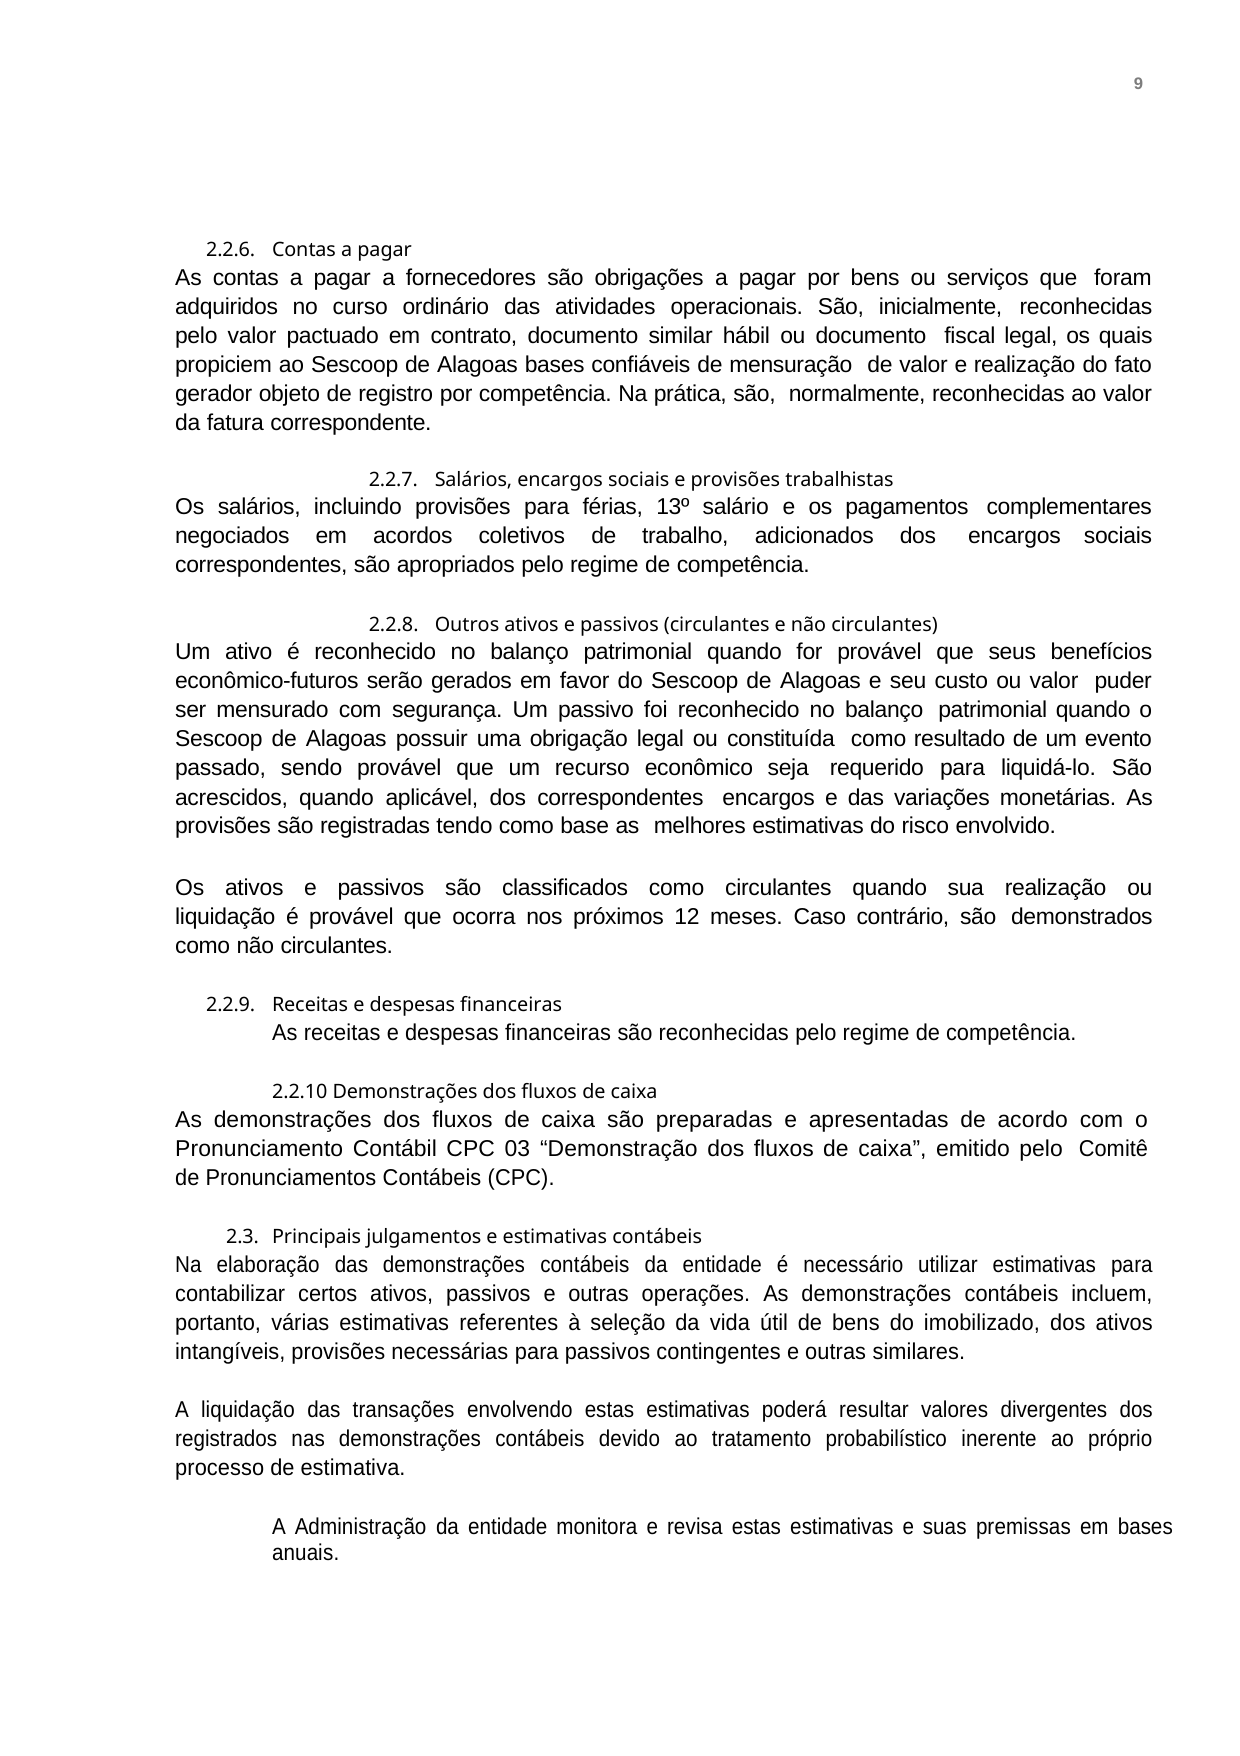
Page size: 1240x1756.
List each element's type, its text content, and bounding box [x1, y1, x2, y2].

text Na elaboração das demonstrações contábeis da entidade é necessário utilizar estimativas para contabilizar certos ativos, passivos e outras operações. As demonstrações contábeis incluem, portanto, várias estimativas referentes à seleção da vida útil de bens do imobilizado, dos ativos intangíveis, provisões necessárias para passivos contingentes e outras similares. [175, 1251, 1153, 1364]
list Receitas e despesas financeiras [206, 991, 1173, 1018]
text As demonstrações dos fluxos de caixa são preparadas e apresentadas de acordo com o Pronunciamento Contábil CPC 03 “Demonstração dos fluxos de caixa”, emitido pelo Comitê de Pronunciamentos Contábeis (CPC). [175, 1106, 1148, 1191]
text A Administração da entidade monitora e revisa estas estimativas e suas premissas em bases anuais. [272, 1513, 1173, 1565]
text A liquidação das transações envolvendo estas estimativas poderá resultar valores divergentes dos registrados nas demonstrações contábeis devido ao tratamento probabilístico inerente ao próprio processo de estimativa. [175, 1396, 1152, 1481]
text 2.2.10 Demonstrações dos fluxos de caixa [272, 1078, 1173, 1105]
list Salários, encargos sociais e provisões trabalhistas [368, 465, 1173, 492]
text Os salários, incluindo provisões para férias, 13º salário e os pagamentos complementares negociados em acordos coletivos de trabalho, adicionados dos encargos sociais correspondentes, são apropriados pelo regime de competência. [175, 493, 1153, 578]
text As contas a pagar a fornecedores são obrigações a pagar por bens ou serviços que foram adquiridos no curso ordinário das atividades operacionais. São, inicialmente, reconhecidas pelo valor pactuado em contrato, documento similar hábil ou documento fiscal legal, os quais propiciem ao Sescoop de Alagoas bases confiáveis de mensuração de valor e realização do fato gerador objeto de registro por competência. Na prática, são, normalmente, reconhecidas ao valor da fatura correspondente. [175, 264, 1153, 436]
text Um ativo é reconhecido no balanço patrimonial quando for provável que seus benefícios econômico-futuros serão gerados em favor do Sescoop de Alagoas e seu custo ou valor puder ser mensurado com segurança. Um passivo foi reconhecido no balanço patrimonial quando o Sescoop de Alagoas possuir uma obrigação legal ou constituída como resultado de um evento passado, sendo provável que um recurso econômico seja requerido para liquidá-lo. São acrescidos, quando aplicável, dos correspondentes encargos e das variações monetárias. As provisões são registradas tendo como base as melhores estimativas do risco envolvido. [175, 638, 1153, 839]
list Principais julgamentos e estimativas contábeis [226, 1223, 1173, 1250]
text Os ativos e passivos são classificados como circulantes quando sua realização ou liquidação é provável que ocorra nos próximos 12 meses. Caso contrário, são demonstrados como não circulantes. [175, 874, 1153, 959]
text As receitas e despesas financeiras são reconhecidas pelo regime de competência. [272, 1019, 1173, 1045]
list Contas a pagar [206, 235, 1173, 262]
list Outros ativos e passivos (circulantes e não circulantes) [368, 610, 1173, 637]
